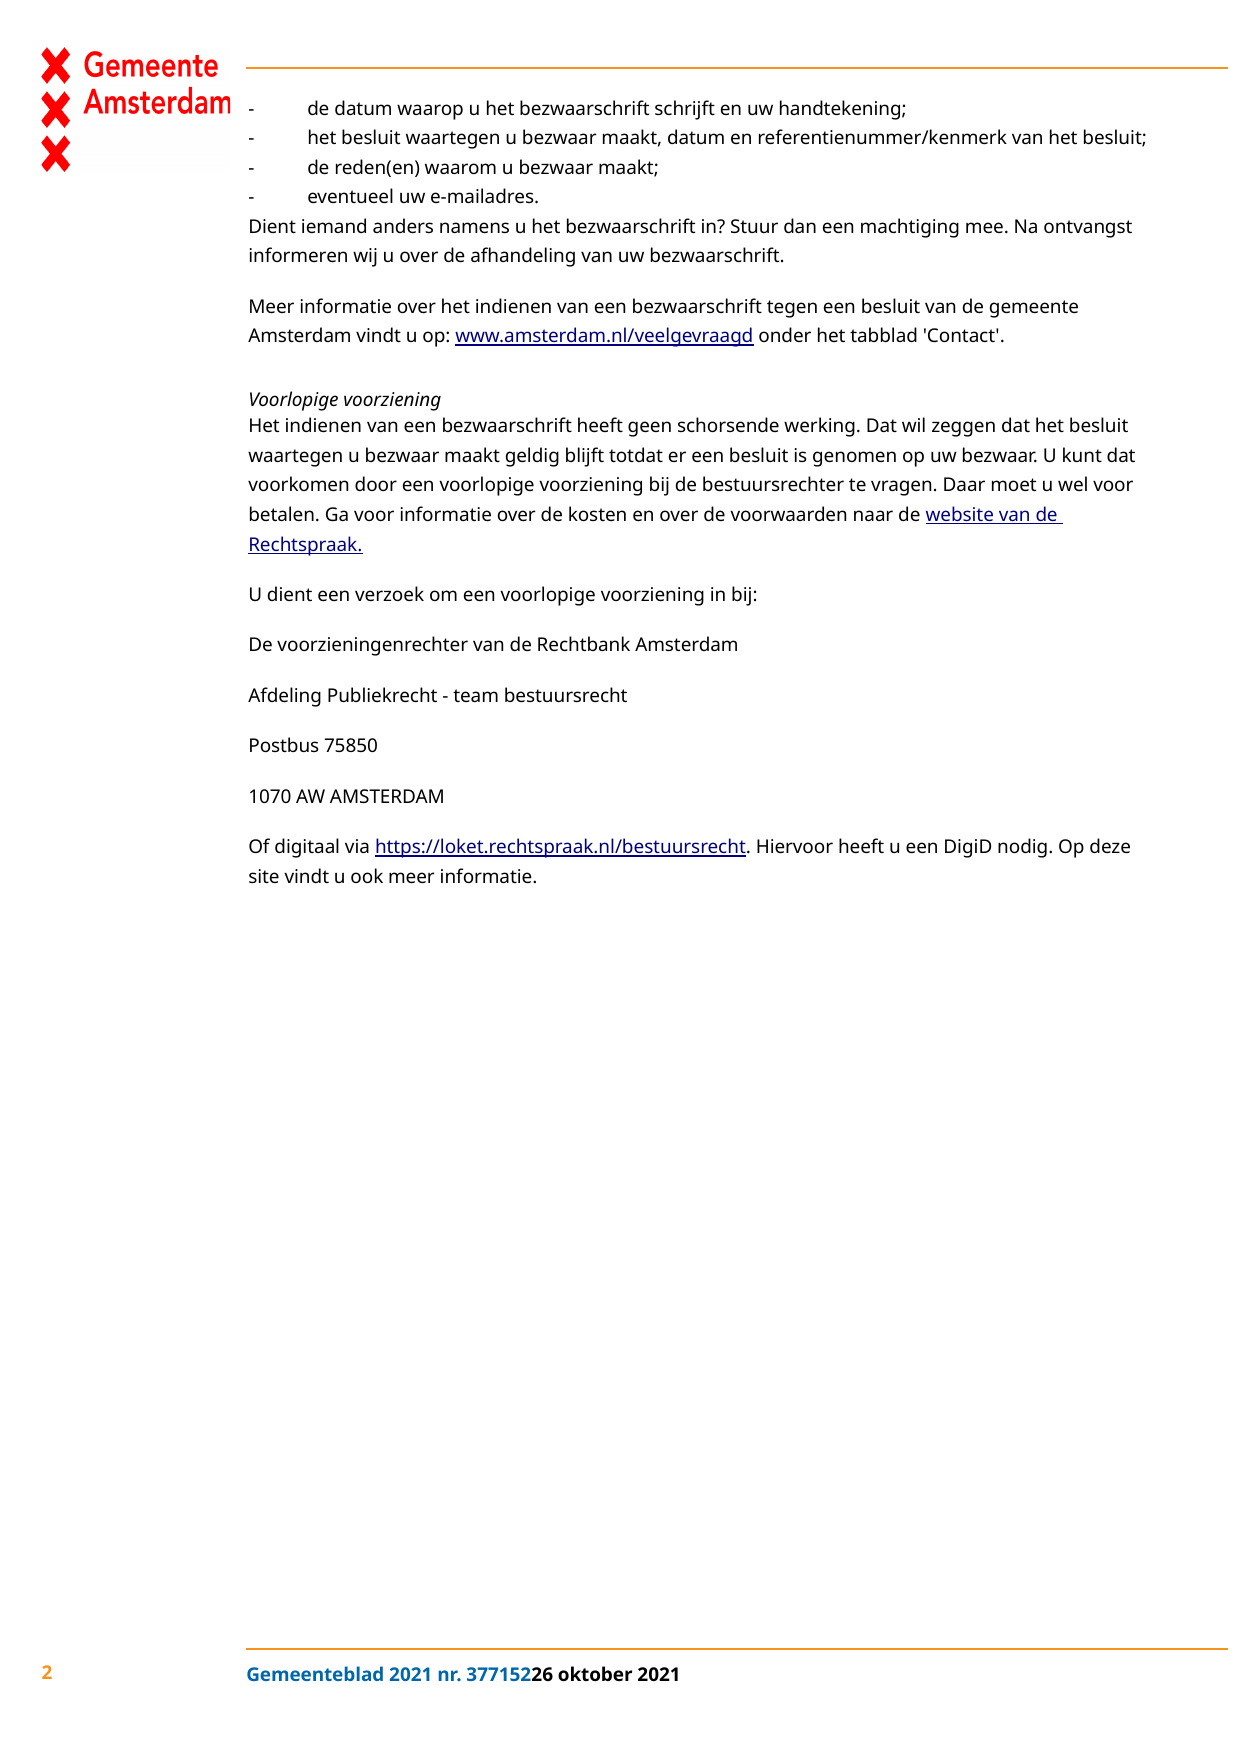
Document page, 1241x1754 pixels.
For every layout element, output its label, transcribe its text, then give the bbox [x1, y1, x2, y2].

list de datum waarop u het bezwaarschrift schrijft en uw handtekening; [248, 95, 1152, 121]
text De voorzieningenrechter van de Rechtbank Amsterdam [248, 632, 1152, 657]
text Meer informatie over het indienen van een bezwaarschrift tegen een besluit van de gemeente Amsterdam vindt u op: www.amsterdam.nl/veelgevraagd onder het tabblad 'Contact'. [248, 293, 1152, 348]
list eventueel uw e-mailadres. [248, 183, 1152, 209]
text Postbus 75850 [248, 732, 1152, 758]
picture [41, 47, 231, 172]
text Of digitaal via https://loket.rechtspraak.nl/bestuursrecht. Hiervoor heeft u een DigiD nodig. Op deze site vindt u ook meer informatie. [248, 833, 1152, 888]
text Dient iemand anders namens u het bezwaarschrift in? Stuur dan een machtiging mee. Na ontvangst informeren wij u over de afhandeling van uw bezwaarschrift. [248, 213, 1152, 268]
text Het indienen van een bezwaarschrift heeft geen schorsende werking. Dat wil zeggen dat het besluit waartegen u bezwaar maakt geldig blijft totdat er een besluit is genomen op uw bezwaar. U kunt dat voorkomen door een voorlopige voorziening bij de bestuursrechter te vragen. Daar moet u wel voor betalen. Ga voor informatie over de kosten en over de voorwaarden naar de website van de Rechtspraak. [248, 412, 1152, 556]
text U dient een verzoek om een voorlopige voorziening in bij: [248, 581, 1152, 607]
text Afdeling Publiekrecht - team bestuursrecht [248, 682, 1152, 708]
text 1070 AW AMSTERDAM [248, 783, 1152, 808]
list de reden(en) waarom u bezwaar maakt; [248, 154, 1152, 180]
text Voorlopige voorziening [248, 387, 1152, 412]
list het besluit waartegen u bezwaar maakt, datum en referentienummer/kenmerk van het besluit; [248, 124, 1152, 150]
